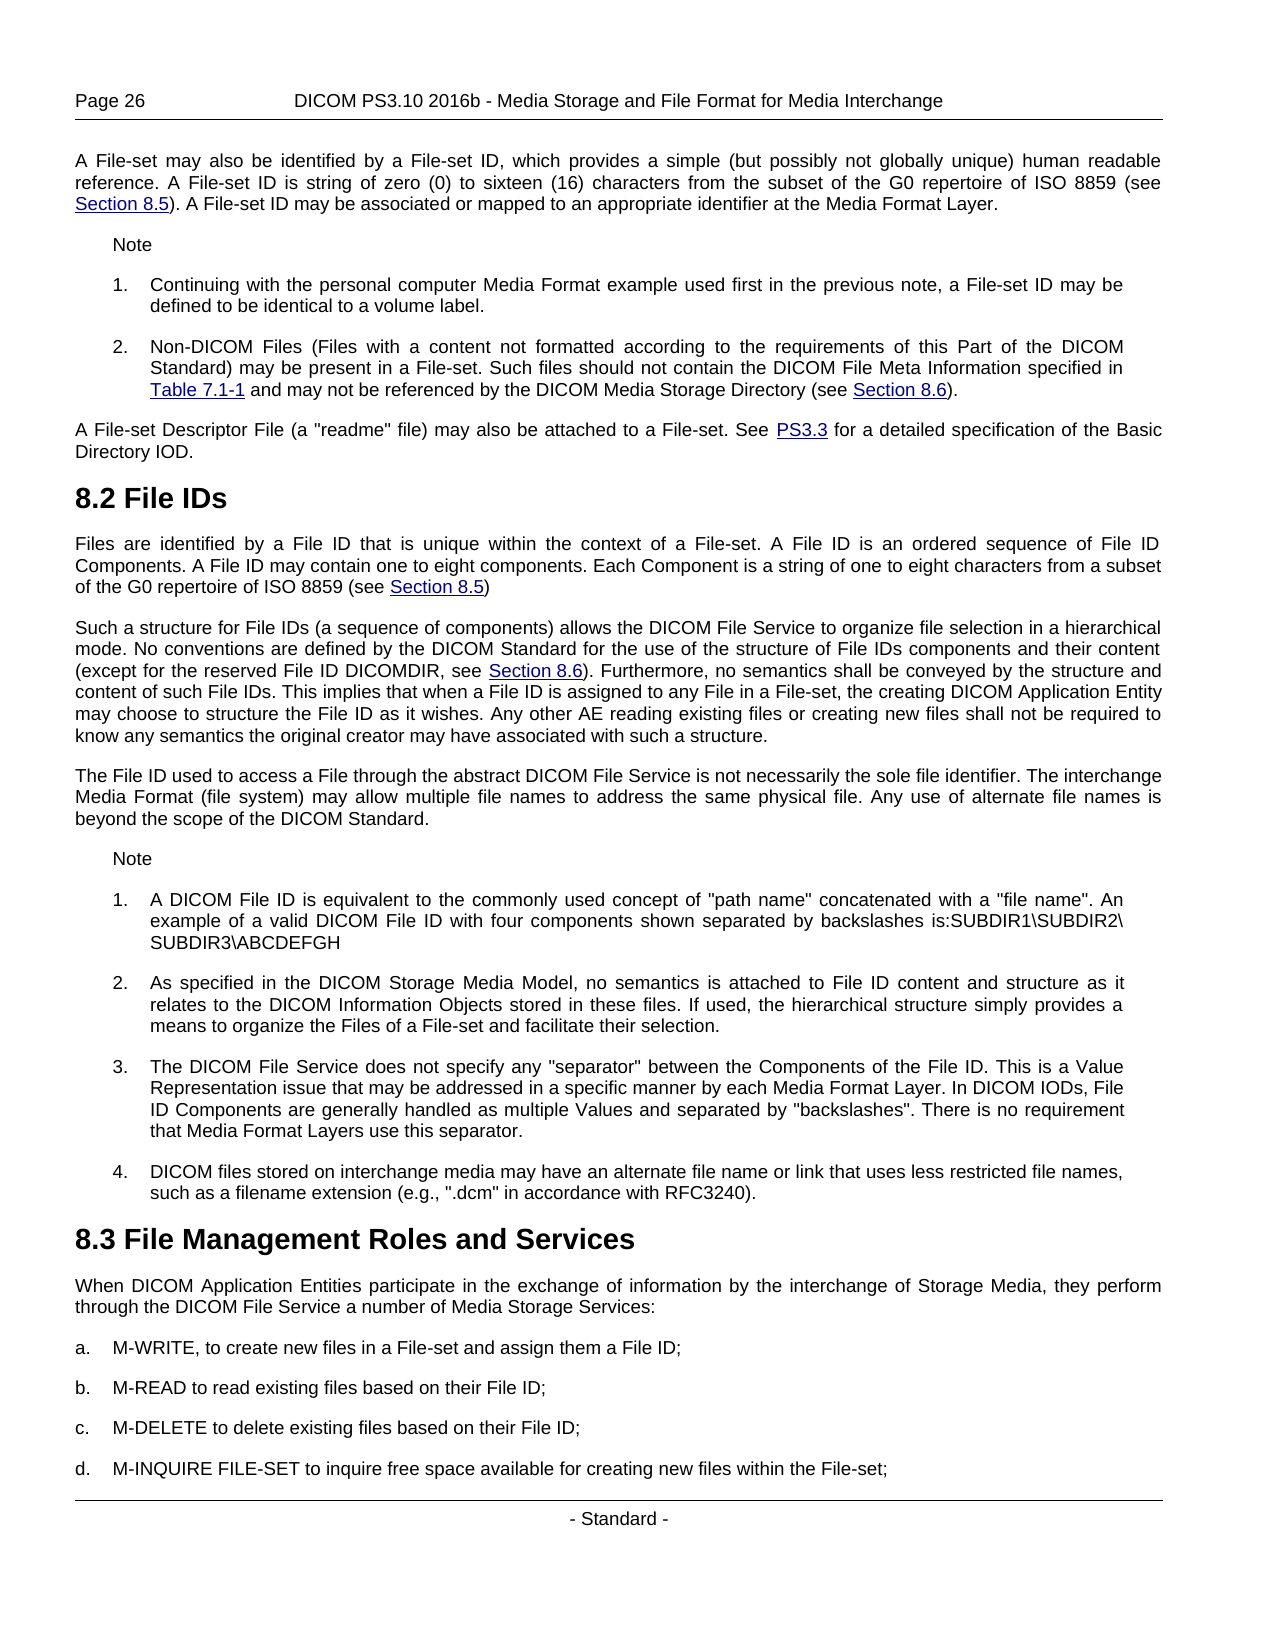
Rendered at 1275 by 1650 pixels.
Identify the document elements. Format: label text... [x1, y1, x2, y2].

text A File-set Descriptor File (a "readme" file) may also be attached to a File-set. See PS3.3 for a detailed specification of the Basic Directory IOD. [75, 419, 1162, 462]
list Non-DICOM Files (Files with a content not formatted according to the requirements of this Part of the DICOM Standard) may be present in a File-set. Such files should not contain the DICOM File Meta Information specified in Table 7.1-1 and may not be referenced by the DICOM Media Storage Directory (see Section 8.6). [112, 336, 1125, 400]
list As specified in the DICOM Storage Media Model, no semantics is attached to File ID content and structure as it relates to the DICOM Information Objects stored in these files. If used, the hierarchical structure simply provides a means to organize the Files of a File-set and facilitate their selection. [112, 972, 1125, 1037]
text The File ID used to access a File through the abstract DICOM File Service is not necessarily the sole file identifier. The interchange Media Format (file system) may allow multiple file names to address the same physical file. Any use of alternate file names is beyond the scope of the DICOM Standard. [75, 765, 1162, 829]
text Files are identified by a File ID that is unique within the context of a File-set. A File ID is an ordered sequence of File ID Components. A File ID may contain one to eight components. Each Component is a string of one to eight characters from a subset of the G0 repertoire of ISO 8859 (see Section 8.5) [75, 533, 1162, 598]
text Note [112, 233, 1125, 255]
text 8.2 File IDs [75, 481, 1162, 514]
list M-DELETE to delete existing files based on their File ID; [75, 1417, 1162, 1439]
text When DICOM Application Entities participate in the exchange of information by the interchange of Storage Media, they perform through the DICOM File Service a number of Media Storage Services: [75, 1274, 1162, 1318]
list M-INQUIRE FILE-SET to inquire free space available for creating new files within the File-set; [75, 1457, 1162, 1479]
list The DICOM File Service does not specify any "separator" between the Components of the File ID. This is a Value Representation issue that may be addressed in a specific manner by each Media Format Layer. In DICOM IODs, File ID Components are generally handled as multiple Values and separated by "backslashes". There is no requirement that Media Format Layers use this separator. [112, 1055, 1125, 1142]
list A DICOM File ID is equivalent to the commonly used concept of "path name" concatenated with a "file name". An example of a valid DICOM File ID with four components shown separated by backslashes is:SUBDIR1\SUBDIR2\SUBDIR3\ABCDEFGH [112, 888, 1125, 953]
text Such a structure for File IDs (a sequence of components) allows the DICOM File Service to organize file selection in a hierarchical mode. No conventions are defined by the DICOM Standard for the use of the structure of File IDs components and their content (except for the reserved File ID DICOMDIR, see Section 8.6). Furthermore, no semantics shall be conveyed by the structure and content of such File IDs. This implies that when a File ID is assigned to any File in a File-set, the creating DICOM Application Entity may choose to structure the File ID as it wishes. Any other AE reading existing files or creating new files shall not be required to know any semantics the original creator may have associated with such a structure. [75, 617, 1162, 746]
text 8.3 File Management Roles and Services [75, 1222, 1162, 1256]
text A File-set may also be identified by a File-set ID, which provides a simple (but possibly not globally unique) human readable reference. A File-set ID is string of zero (0) to sixteen (16) characters from the subset of the G0 repertoire of ISO 8859 (see Section 8.5). A File-set ID may be associated or mapped to an appropriate identifier at the Media Format Layer. [75, 150, 1162, 215]
list M-WRITE, to create new files in a File-set and assign them a File ID; [75, 1336, 1162, 1358]
text Note [112, 848, 1125, 870]
list M-READ to read existing files based on their File ID; [75, 1377, 1162, 1398]
list Continuing with the personal computer Media Format example used first in the previous note, a File-set ID may be defined to be identical to a volume label. [112, 274, 1125, 317]
list DICOM files stored on interchange media may have an alternate file name or link that uses less restricted file names, such as a filename extension (e.g., ".dcm" in accordance with RFC3240). [112, 1160, 1125, 1203]
